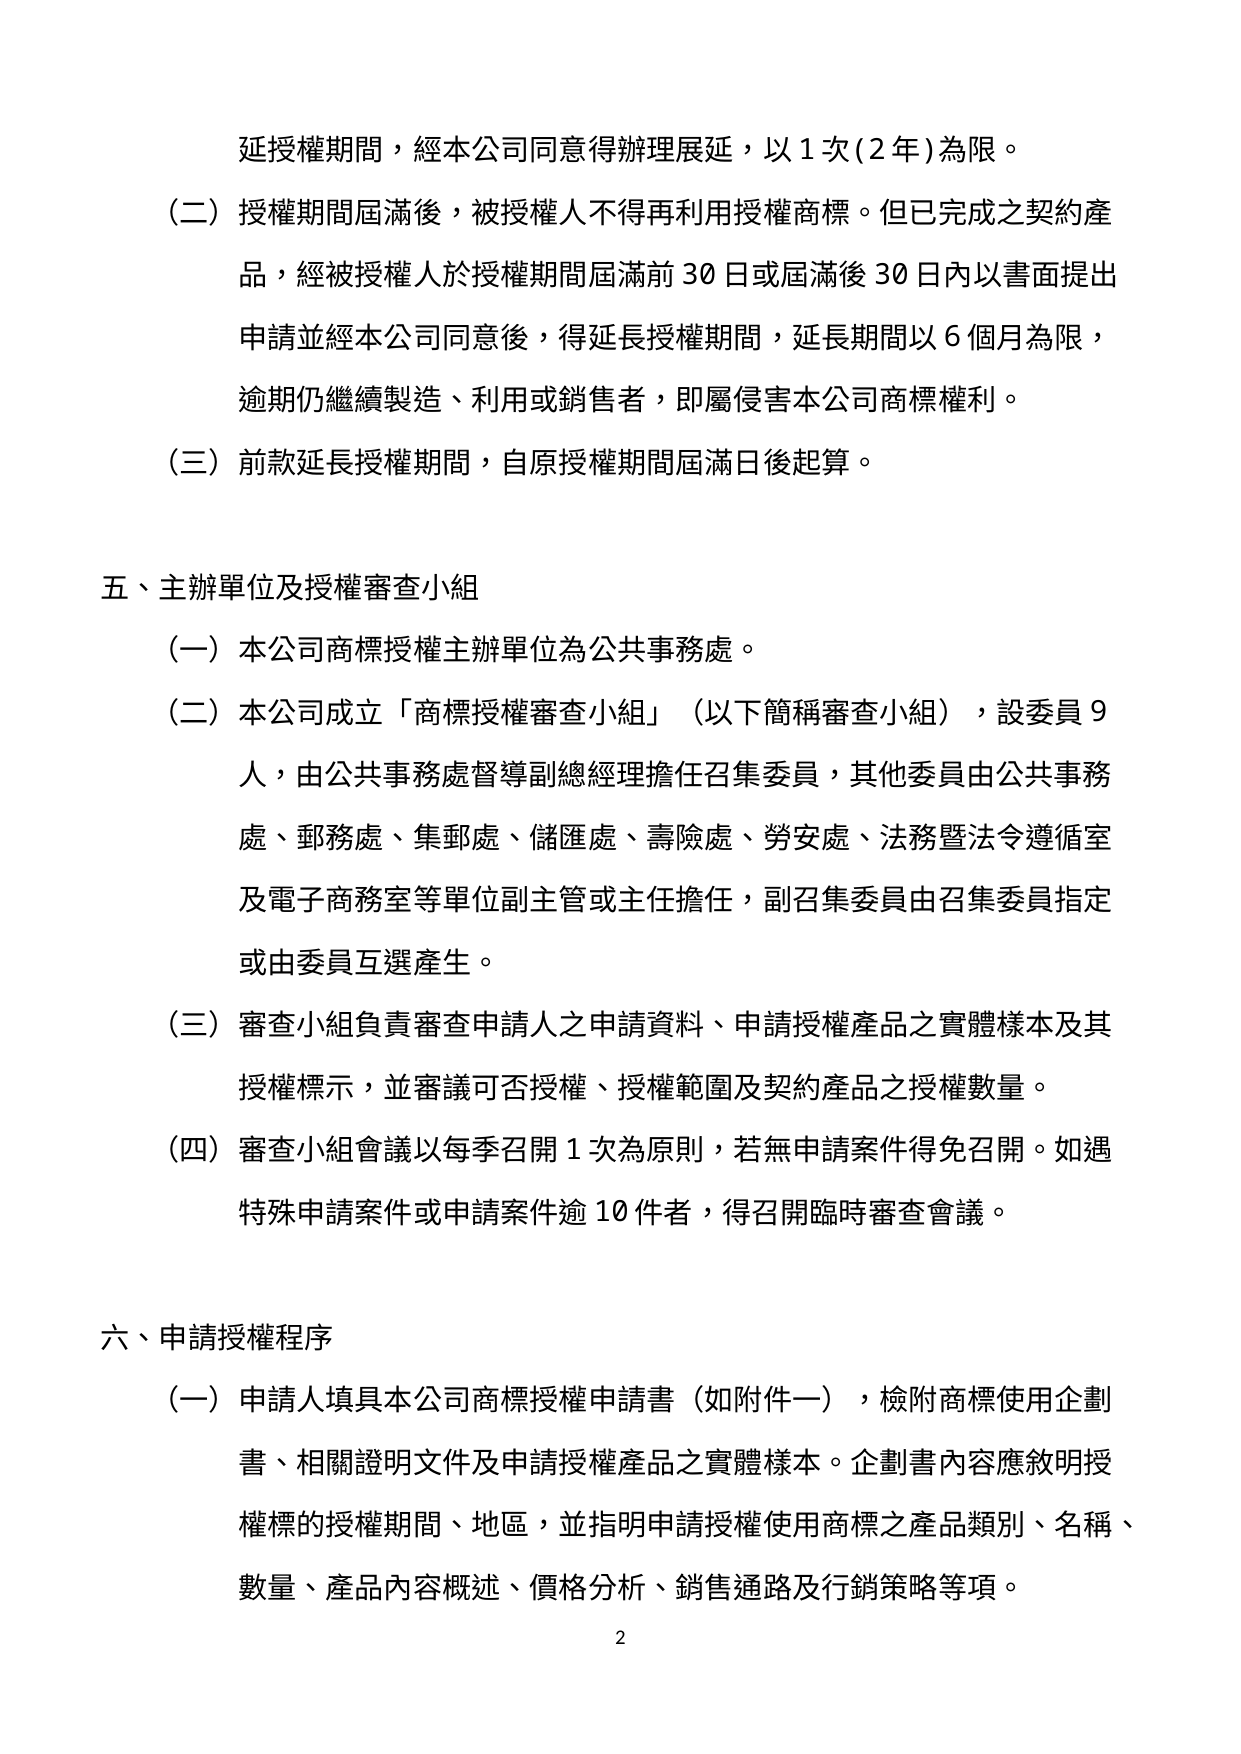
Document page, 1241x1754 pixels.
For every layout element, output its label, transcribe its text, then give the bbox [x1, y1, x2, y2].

text 五、主辦單位及授權審查小組 [100, 544, 1140, 606]
text （一）本公司商標授權主辦單位為公共事務處。 [150, 606, 1140, 669]
text 延授權期間，經本公司同意得辦理展延，以1次(2年)為限。 [150, 106, 1140, 169]
text （二）本公司成立「商標授權審查小組」（以下簡稱審查小組），設委員9人，由公共事務處督導副總經理擔任召集委員，其他委員由公共事務處、郵務處、集郵處、儲匯處、壽險處、勞安處、法務暨法令遵循室及電子商務室等單位副主管或主任擔任，副召集委員由召集委員指定或由委員互選產生。 [150, 669, 1140, 981]
text （一）申請人填具本公司商標授權申請書（如附件一），檢附商標使用企劃書、相關證明文件及申請授權產品之實體樣本。企劃書內容應敘明授權標的授權期間、地區，並指明申請授權使用商標之產品類別、名稱、數量、產品內容概述、價格分析、銷售通路及行銷策略等項。 [150, 1356, 1140, 1606]
text （三）前款延長授權期間，自原授權期間屆滿日後起算。 [150, 419, 1140, 481]
text （三）審查小組負責審查申請人之申請資料、申請授權產品之實體樣本及其授權標示，並審議可否授權、授權範圍及契約產品之授權數量。 [150, 981, 1140, 1106]
text （四）審查小組會議以每季召開1次為原則，若無申請案件得免召開。如遇特殊申請案件或申請案件逾10件者，得召開臨時審查會議。 [150, 1106, 1140, 1231]
text 六、申請授權程序 [100, 1294, 1140, 1356]
text （二）授權期間屆滿後，被授權人不得再利用授權商標。但已完成之契約產品，經被授權人於授權期間屆滿前30日或屆滿後30日內以書面提出申請並經本公司同意後，得延長授權期間，延長期間以6個月為限，逾期仍繼續製造、利用或銷售者，即屬侵害本公司商標權利。 [150, 169, 1140, 419]
